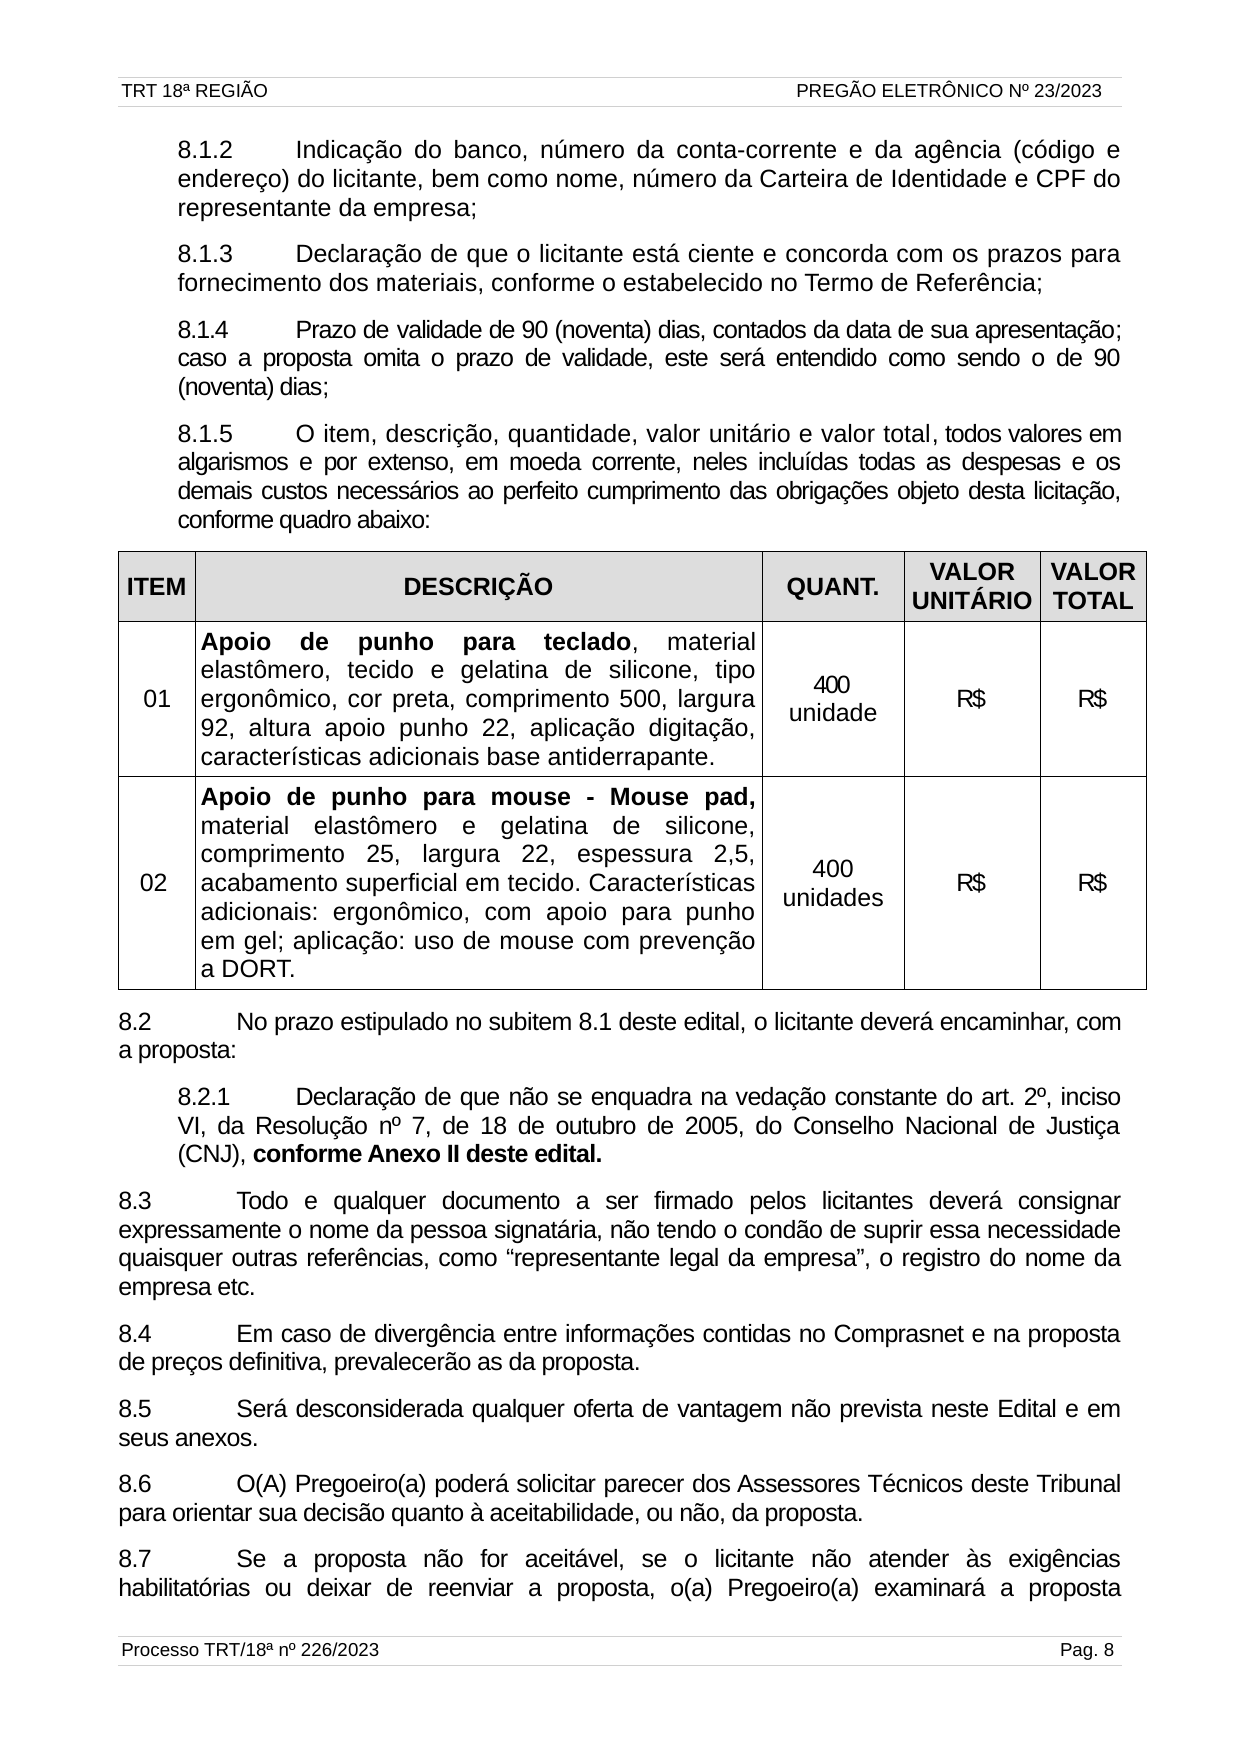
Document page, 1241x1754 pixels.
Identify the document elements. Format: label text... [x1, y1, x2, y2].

text 8.2 No prazo estipulado no subitem 8.1 deste edital, o licitante deverá encaminhar, com a proposta: [118, 1007, 1122, 1064]
list 8.5 Será desconsiderada qualquer oferta de vantagem não prevista neste Edital e em seus anexos. [118, 1394, 1122, 1451]
list 8.3 Todo e qualquer documento a ser firmado pelos licitantes deverá consignar expressamente o nome da pessoa signatária, não tendo o condão de suprir essa necessidade quaisquer outras referências, como “representante legal da empresa”, o registro do nome da empresa etc. [118, 1186, 1122, 1301]
list 8.7 Se a proposta não for aceitável, se o licitante não atender às exigências habilitatórias ou deixar de reenviar a proposta, o(a) Pregoeiro(a) examinará a proposta [118, 1544, 1122, 1602]
list 8.1.3 Declaração de que o licitante está ciente e concorda com os prazos para fornecimento dos materiais, conforme o estabelecido no Termo de Referência; [177, 239, 1122, 297]
list 8.4 Em caso de divergência entre informações contidas no Comprasnet e na proposta de preços definitiva, prevalecerão as da proposta. [118, 1319, 1122, 1376]
table_cell R$ [905, 622, 1040, 776]
table_cell 400 unidade [763, 622, 904, 776]
table_header VALOR TOTAL [1041, 552, 1146, 621]
text 8.1.5 O item, descrição, quantidade, valor unitário e valor total, todos valores em algarismos e por extenso, em moeda corrente, neles incluídas todas as despesas e os demais custos necessários ao perfeito cumprimento das obrigações objeto desta licitação, conforme quadro abaixo: [177, 419, 1122, 534]
table_cell 400 unidades [763, 777, 904, 989]
table_cell 02 [119, 777, 195, 989]
table_cell 01 [119, 622, 195, 776]
table_header DESCRIÇÃO [196, 552, 762, 621]
table_header ITEM [119, 552, 195, 621]
list 8.1.4 Prazo de validade de 90 (noventa) dias, contados da data de sua apresentação; caso a proposta omita o prazo de validade, este será entendido como sendo o de 90 (noventa) dias; [177, 315, 1122, 401]
text 8.2.1 Declaração de que não se enquadra na vedação constante do art. 2º, inciso VI, da Resolução nº 7, de 18 de outubro de 2005, do Conselho Nacional de Justiça (CNJ), conforme Anexo II deste edital. [177, 1082, 1122, 1168]
table_header QUANT. [763, 552, 904, 621]
list 8.6 O(A) Pregoeiro(a) poderá solicitar parecer dos Assessores Técnicos deste Tribunal para orientar sua decisão quanto à aceitabilidade, ou não, da proposta. [118, 1469, 1122, 1527]
text 8.1.2 Indicação do banco, número da conta-corrente e da agência (código e endereço) do licitante, bem como nome, número da Carteira de Identidade e CPF do representante da empresa; [177, 136, 1122, 222]
table_cell Apoio de punho para teclado, material elastômero, tecido e gelatina de silicone, tipo ergonômico, cor preta, comprimento 500, largura 92, altura apoio punho 22, aplicação digitação, características adicionais base antiderrapante. [196, 622, 762, 776]
table_header VALOR UNITÁRIO [905, 552, 1040, 621]
table_cell Apoio de punho para mouse - Mouse pad, material elastômero e gelatina de silicone, comprimento 25, largura 22, espessura 2,5, acabamento superficial em tecido. Características adicionais: ergonômico, com apoio para punho em gel; aplicação: uso de mouse com prevenção a DORT. [196, 777, 762, 989]
table_cell R$ [1041, 622, 1146, 776]
table_cell R$ [1041, 777, 1146, 989]
table_cell R$ [905, 777, 1040, 989]
